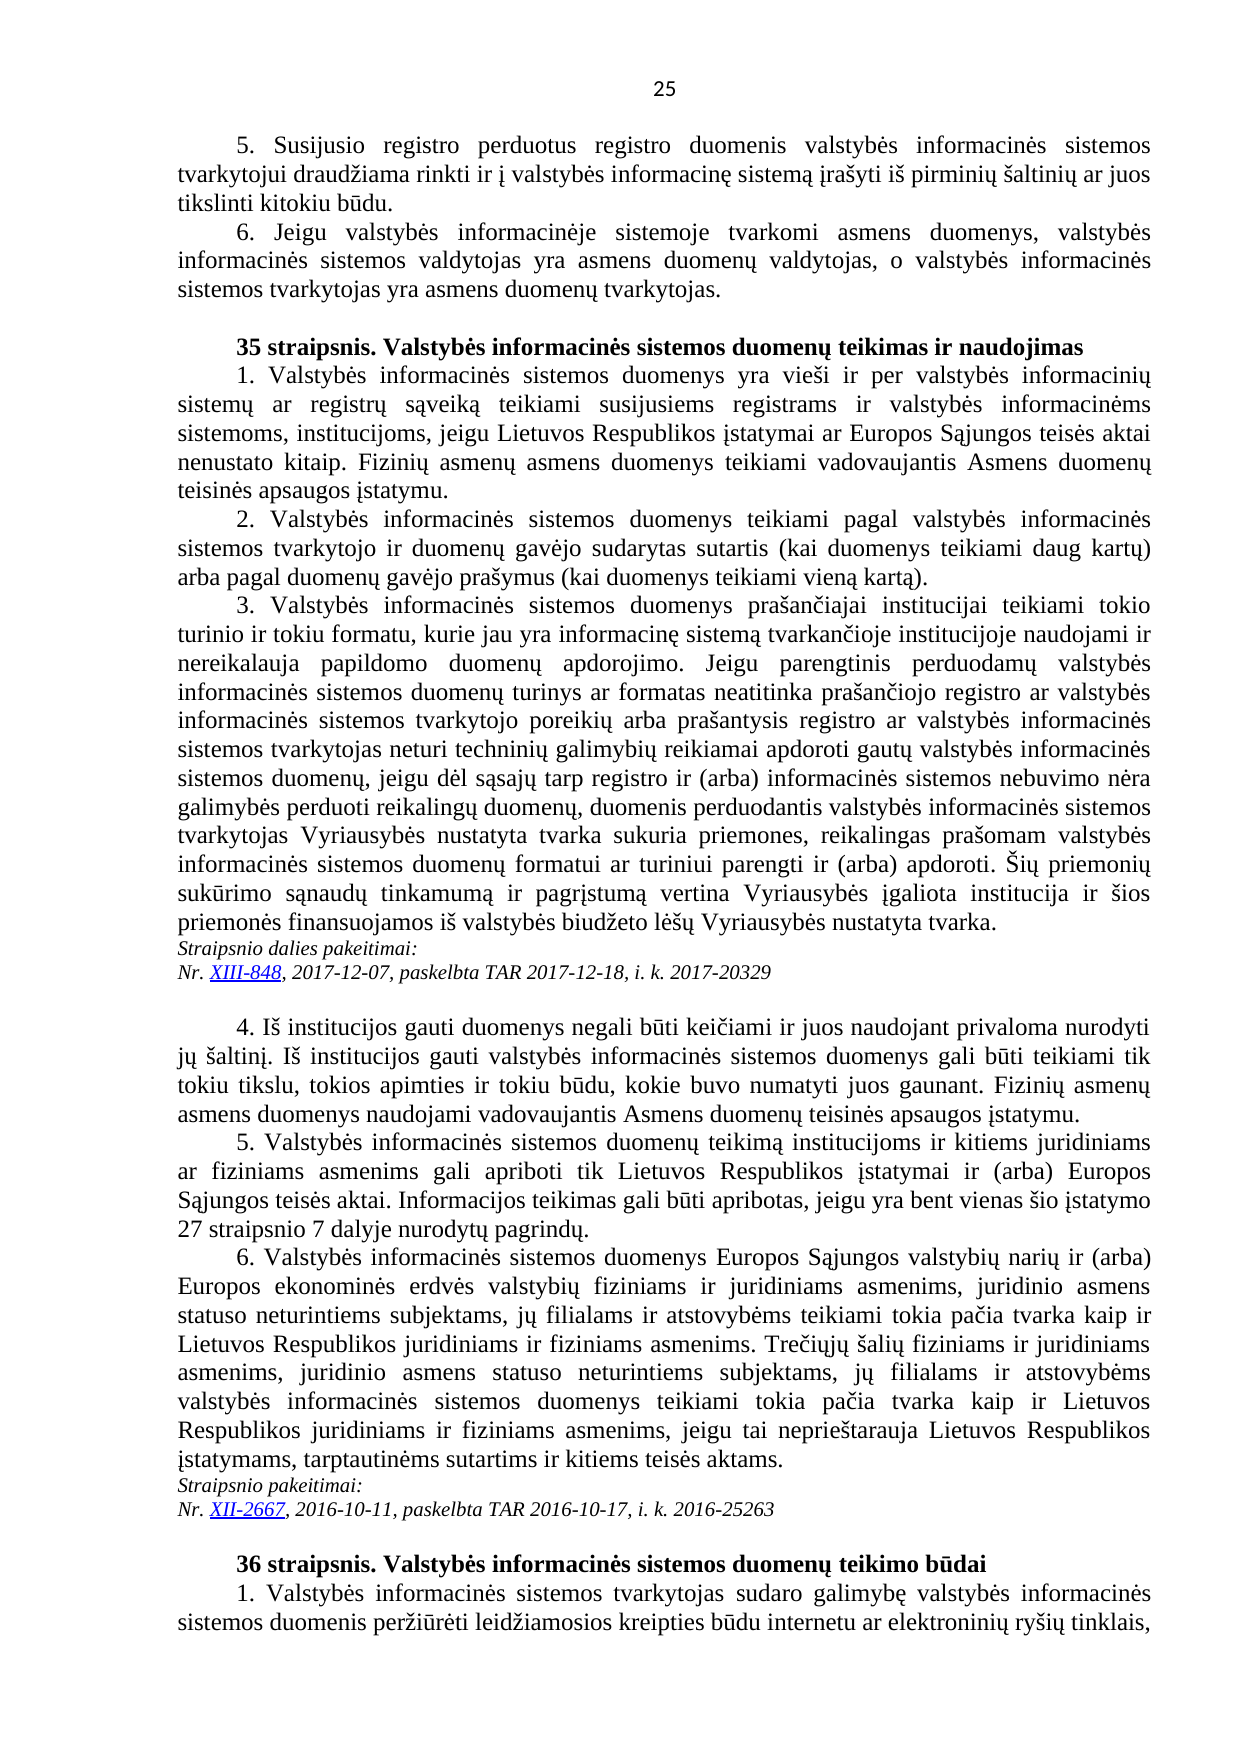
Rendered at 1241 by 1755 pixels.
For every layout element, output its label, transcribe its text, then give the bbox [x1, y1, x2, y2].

text 4. Iš institucijos gauti duomenys negali būti keičiami ir juos naudojant privaloma nurodyti jų šaltinį. Iš institucijos gauti valstybės informacinės sistemos duomenys gali būti teikiami tik tokiu tikslu, tokios apimties ir tokiu būdu, kokie buvo numatyti juos gaunant. Fizinių asmenų asmens duomenys naudojami vadovaujantis Asmens duomenų teisinės apsaugos įstatymu. [177, 1012, 1152, 1127]
text 3. Valstybės informacinės sistemos duomenys prašančiajai institucijai teikiami tokio turinio ir tokiu formatu, kurie jau yra informacinę sistemą tvarkančioje institucijoje naudojami ir nereikalauja papildomo duomenų apdorojimo. Jeigu parengtinis perduodamų valstybės informacinės sistemos duomenų turinys ar formatas neatitinka prašančiojo registro ar valstybės informacinės sistemos tvarkytojo poreikių arba prašantysis registro ar valstybės informacinės sistemos tvarkytojas neturi techninių galimybių reikiamai apdoroti gautų valstybės informacinės sistemos duomenų, jeigu dėl sąsajų tarp registro ir (arba) informacinės sistemos nebuvimo nėra galimybės perduoti reikalingų duomenų, duomenis perduodantis valstybės informacinės sistemos tvarkytojas Vyriausybės nustatyta tvarka sukuria priemones, reikalingas prašomam valstybės informacinės sistemos duomenų formatui ar turiniui parengti ir (arba) apdoroti. Šių priemonių sukūrimo sąnaudų tinkamumą ir pagrįstumą vertina Vyriausybės įgaliota institucija ir šios priemonės finansuojamos iš valstybės biudžeto lėšų Vyriausybės nustatyta tvarka. [177, 591, 1152, 936]
text 6. Valstybės informacinės sistemos duomenys Europos Sąjungos valstybių narių ir (arba) Europos ekonominės erdvės valstybių fiziniams ir juridiniams asmenims, juridinio asmens statuso neturintiems subjektams, jų filialams ir atstovybėms teikiami tokia pačia tvarka kaip ir Lietuvos Respublikos juridiniams ir fiziniams asmenims. Trečiųjų šalių fiziniams ir juridiniams asmenims, juridinio asmens statuso neturintiems subjektams, jų filialams ir atstovybėms valstybės informacinės sistemos duomenys teikiami tokia pačia tvarka kaip ir Lietuvos Respublikos juridiniams ir fiziniams asmenims, jeigu tai neprieštarauja Lietuvos Respublikos įstatymams, tarptautinėms sutartims ir kitiems teisės aktams. [177, 1242, 1152, 1472]
text Nr. XIII-848, 2017-12-07, paskelbta TAR 2017-12-18, i. k. 2017-20329 [177, 960, 1152, 984]
text 35 straipsnis. Valstybės informacinės sistemos duomenų teikimas ir naudojimas [177, 332, 1152, 361]
text 36 straipsnis. Valstybės informacinės sistemos duomenų teikimo būdai [177, 1549, 1152, 1578]
text 5. Valstybės informacinės sistemos duomenų teikimą institucijoms ir kitiems juridiniams ar fiziniams asmenims gali apriboti tik Lietuvos Respublikos įstatymai ir (arba) Europos Sąjungos teisės aktai. Informacijos teikimas gali būti apribotas, jeigu yra bent vienas šio įstatymo 27 straipsnio 7 dalyje nurodytų pagrindų. [177, 1127, 1152, 1242]
text Straipsnio pakeitimai: [177, 1472, 1152, 1497]
text 6. Jeigu valstybės informacinėje sistemoje tvarkomi asmens duomenys, valstybės informacinės sistemos valdytojas yra asmens duomenų valdytojas, o valstybės informacinės sistemos tvarkytojas yra asmens duomenų tvarkytojas. [177, 217, 1152, 303]
text 1. Valstybės informacinės sistemos duomenys yra vieši ir per valstybės informacinių sistemų ar registrų sąveiką teikiami susijusiems registrams ir valstybės informacinėms sistemoms, institucijoms, jeigu Lietuvos Respublikos įstatymai ar Europos Sąjungos teisės aktai nenustato kitaip. Fizinių asmenų asmens duomenys teikiami vadovaujantis Asmens duomenų teisinės apsaugos įstatymu. [177, 361, 1152, 504]
text 1. Valstybės informacinės sistemos tvarkytojas sudaro galimybę valstybės informacinės sistemos duomenis peržiūrėti leidžiamosios kreipties būdu internetu ar elektroninių ryšių tinklais, [177, 1578, 1152, 1636]
text 5. Susijusio registro perduotus registro duomenis valstybės informacinės sistemos tvarkytojui draudžiama rinkti ir į valstybės informacinę sistemą įrašyti iš pirminių šaltinių ar juos tikslinti kitokiu būdu. [177, 131, 1152, 217]
text 2. Valstybės informacinės sistemos duomenys teikiami pagal valstybės informacinės sistemos tvarkytojo ir duomenų gavėjo sudarytas sutartis (kai duomenys teikiami daug kartų) arba pagal duomenų gavėjo prašymus (kai duomenys teikiami vieną kartą). [177, 504, 1152, 591]
text Nr. XII-2667, 2016-10-11, paskelbta TAR 2016-10-17, i. k. 2016-25263 [177, 1497, 1152, 1521]
text Straipsnio dalies pakeitimai: [177, 936, 1152, 960]
